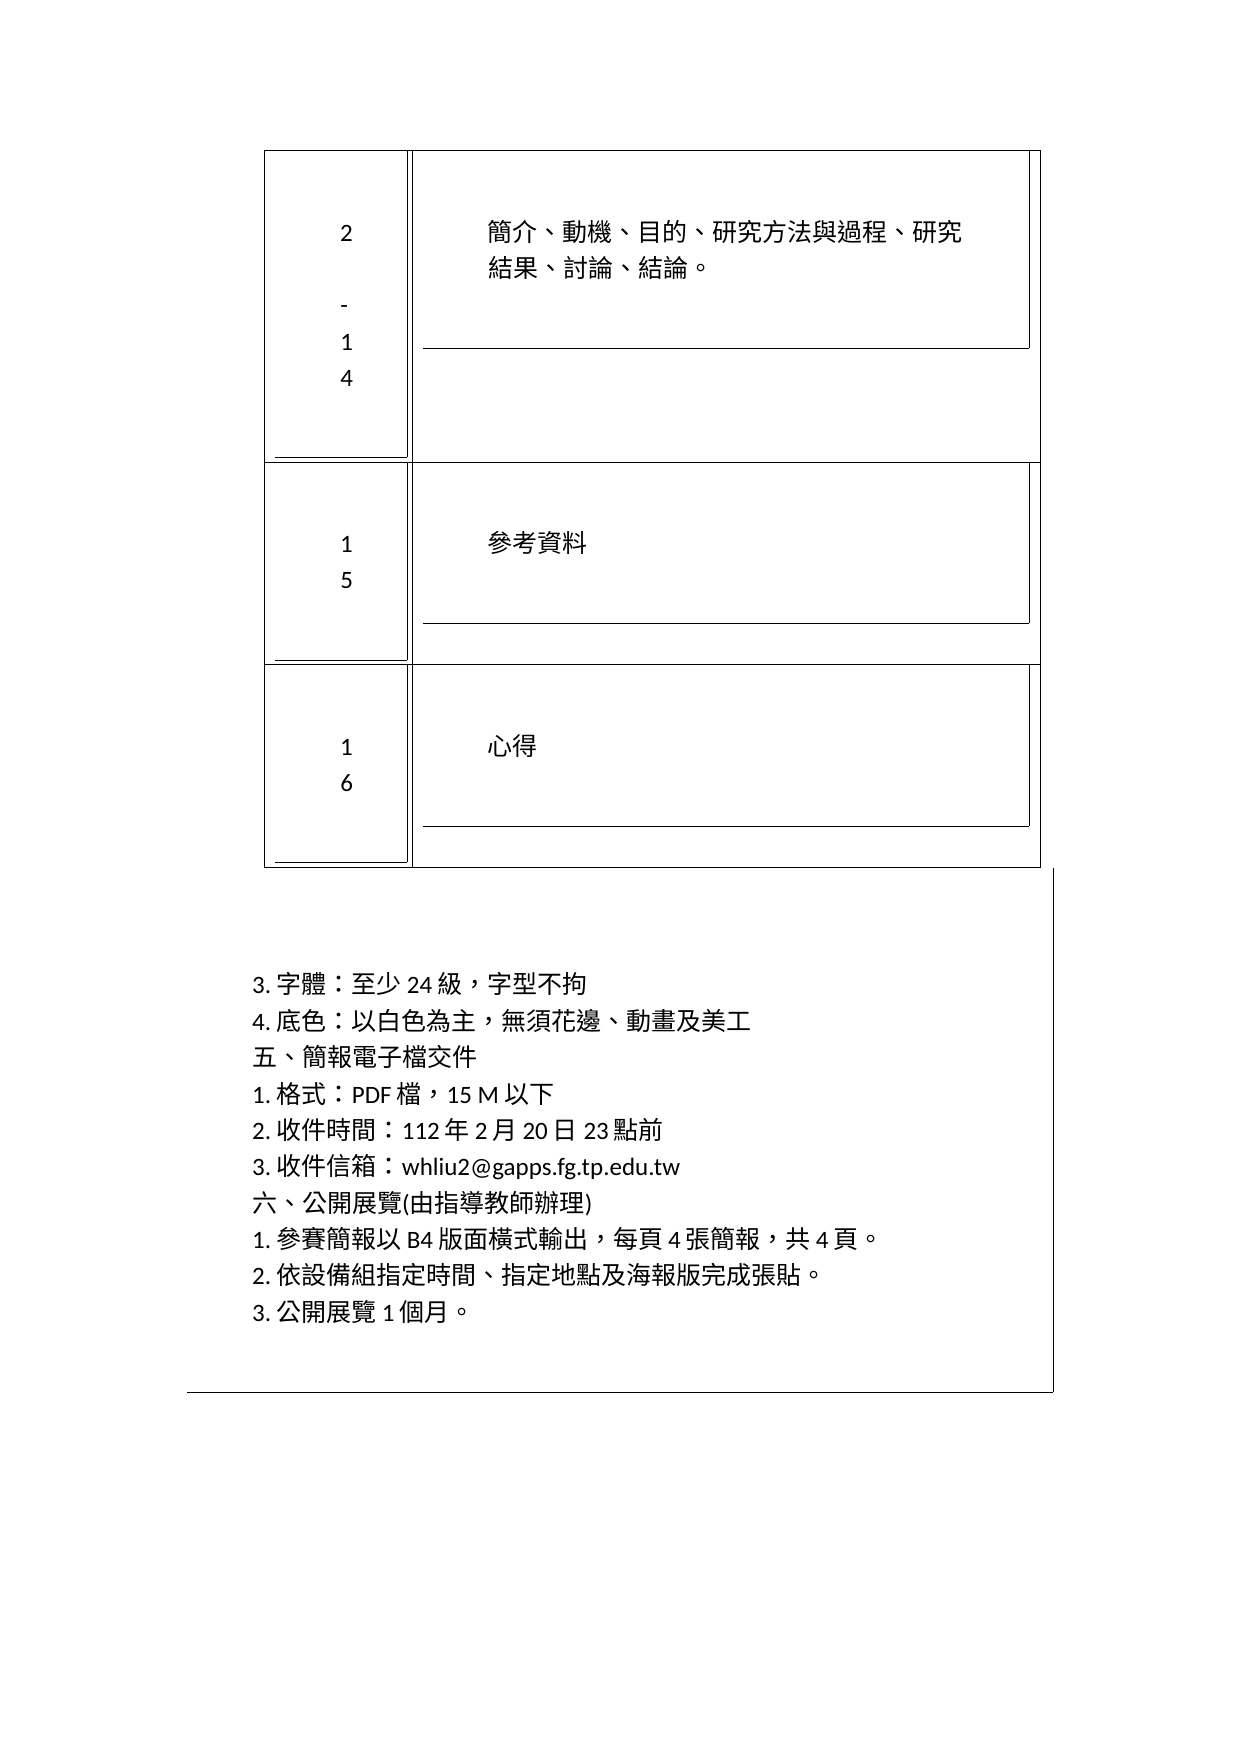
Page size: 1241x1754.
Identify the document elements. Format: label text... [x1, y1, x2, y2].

table_cell 16 [265, 665, 412, 867]
subtitle 六、公開展覽(由指導教師辦理) [187, 1122, 1053, 1158]
subtitle 3. 公開展覽1個月。 [187, 1231, 1053, 1392]
table_cell 15 [265, 463, 412, 664]
table_cell 心得 [413, 665, 1040, 867]
subtitle 3. 收件信箱：whliu2@gapps.fg.tp.edu.tw [187, 1086, 1053, 1122]
table_cell 參考資料 [413, 463, 1040, 664]
subtitle 4. 底色：以白色為主，無須花邊、動畫及美工 [187, 940, 1053, 977]
subtitle 2. 收件時間：112年2月20日 23點前 [187, 1049, 1053, 1086]
subtitle 1. 格式：PDF檔，15 M 以下 [187, 1013, 1053, 1049]
subtitle 2. 依設備組指定時間、指定地點及海報版完成張貼。 [187, 1195, 1053, 1231]
subtitle 3. 字體：至少24級，字型不拘 [187, 904, 1053, 940]
subtitle 1. 參賽簡報以B4版面橫式輸出，每頁4張簡報，共4頁。 [187, 1158, 1053, 1195]
table_cell 2 -14 [265, 151, 412, 462]
table_cell 簡介、動機、目的、研究方法與過程、研究結果、討論、結論。 [413, 151, 1040, 462]
subtitle 五、簡報電子檔交件 [187, 977, 1053, 1013]
